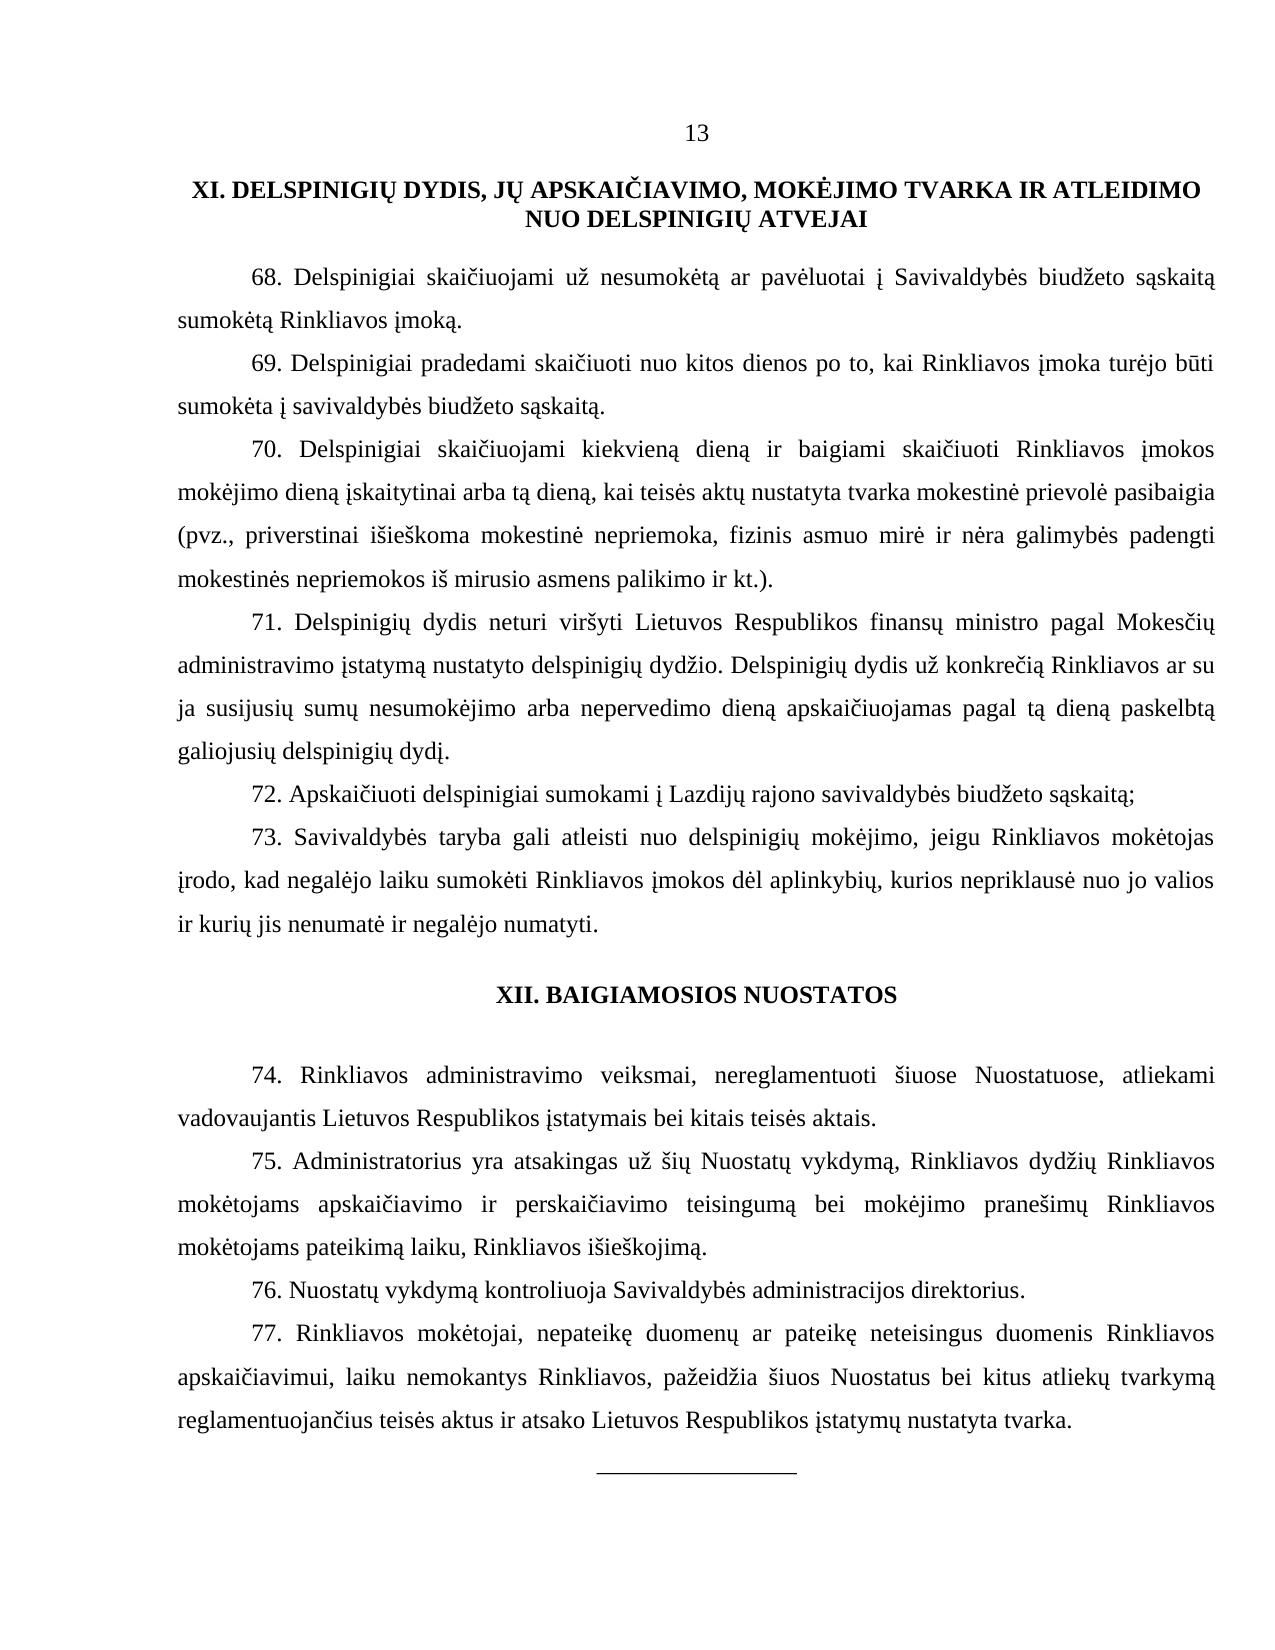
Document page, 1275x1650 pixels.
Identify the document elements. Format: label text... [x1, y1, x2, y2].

text 69. Delspinigiai pradedami skaičiuoti nuo kitos dienos po to, kai Rinkliavos įmoka turėjo būti sumokėta į savivaldybės biudžeto sąskaitą. [177, 348, 1216, 420]
text 75. Administratorius yra atsakingas už šių Nuostatų vykdymą, Rinkliavos dydžių Rinkliavos mokėtojams apskaičiavimo ir perskaičiavimo teisingumą bei mokėjimo pranešimų Rinkliavos mokėtojams pateikimą laiku, Rinkliavos išieškojimą. [177, 1146, 1216, 1261]
text XI. DELSPINIGIŲ DYDIS, JŲ APSKAIČIAVIMO, MOKĖJIMO TVARKA IR ATLEIDIMO NUO DELSPINIGIŲ ATVEJAI [177, 176, 1216, 233]
text 72. Apskaičiuoti delspinigiai sumokami į Lazdijų rajono savivaldybės biudžeto sąskaitą; [177, 779, 1216, 808]
text 74. Rinkliavos administravimo veiksmai, nereglamentuoti šiuose Nuostatuose, atliekami vadovaujantis Lietuvos Respublikos įstatymais bei kitais teisės aktais. [177, 1060, 1216, 1132]
text 73. Savivaldybės taryba gali atleisti nuo delspinigių mokėjimo, jeigu Rinkliavos mokėtojas įrodo, kad negalėjo laiku sumokėti Rinkliavos įmokos dėl aplinkybių, kurios nepriklausė nuo jo valios ir kurių jis nenumatė ir negalėjo numatyti. [177, 822, 1216, 937]
text 68. Delspinigiai skaičiuojami už nesumokėtą ar pavėluotai į Savivaldybės biudžeto sąskaitą sumokėtą Rinkliavos įmoką. [177, 262, 1216, 334]
text 77. Rinkliavos mokėtojai, nepateikę duomenų ar pateikę neteisingus duomenis Rinkliavos apskaičiavimui, laiku nemokantys Rinkliavos, pažeidžia šiuos Nuostatus bei kitus atliekų tvarkymą reglamentuojančius teisės aktus ir atsako Lietuvos Respublikos įstatymų nustatyta tvarka. [177, 1318, 1216, 1433]
text XII. BAIGIAMOSIOS NUOSTATOS [177, 981, 1216, 1009]
text 70. Delspinigiai skaičiuojami kiekvieną dieną ir baigiami skaičiuoti Rinkliavos įmokos mokėjimo dieną įskaitytinai arba tą dieną, kai teisės aktų nustatyta tvarka mokestinė prievolė pasibaigia (pvz., priverstinai išieškoma mokestinė nepriemoka, fizinis asmuo mirė ir nėra galimybės padengti mokestinės nepriemokos iš mirusio asmens palikimo ir kt.). [177, 434, 1216, 592]
text ________________ [177, 1448, 1216, 1477]
text 76. Nuostatų vykdymą kontroliuoja Savivaldybės administracijos direktorius. [177, 1275, 1216, 1304]
text 71. Delspinigių dydis neturi viršyti Lietuvos Respublikos finansų ministro pagal Mokesčių administravimo įstatymą nustatyto delspinigių dydžio. Delspinigių dydis už konkrečią Rinkliavos ar su ja susijusių sumų nesumokėjimo arba nepervedimo dieną apskaičiuojamas pagal tą dieną paskelbtą galiojusių delspinigių dydį. [177, 607, 1216, 765]
